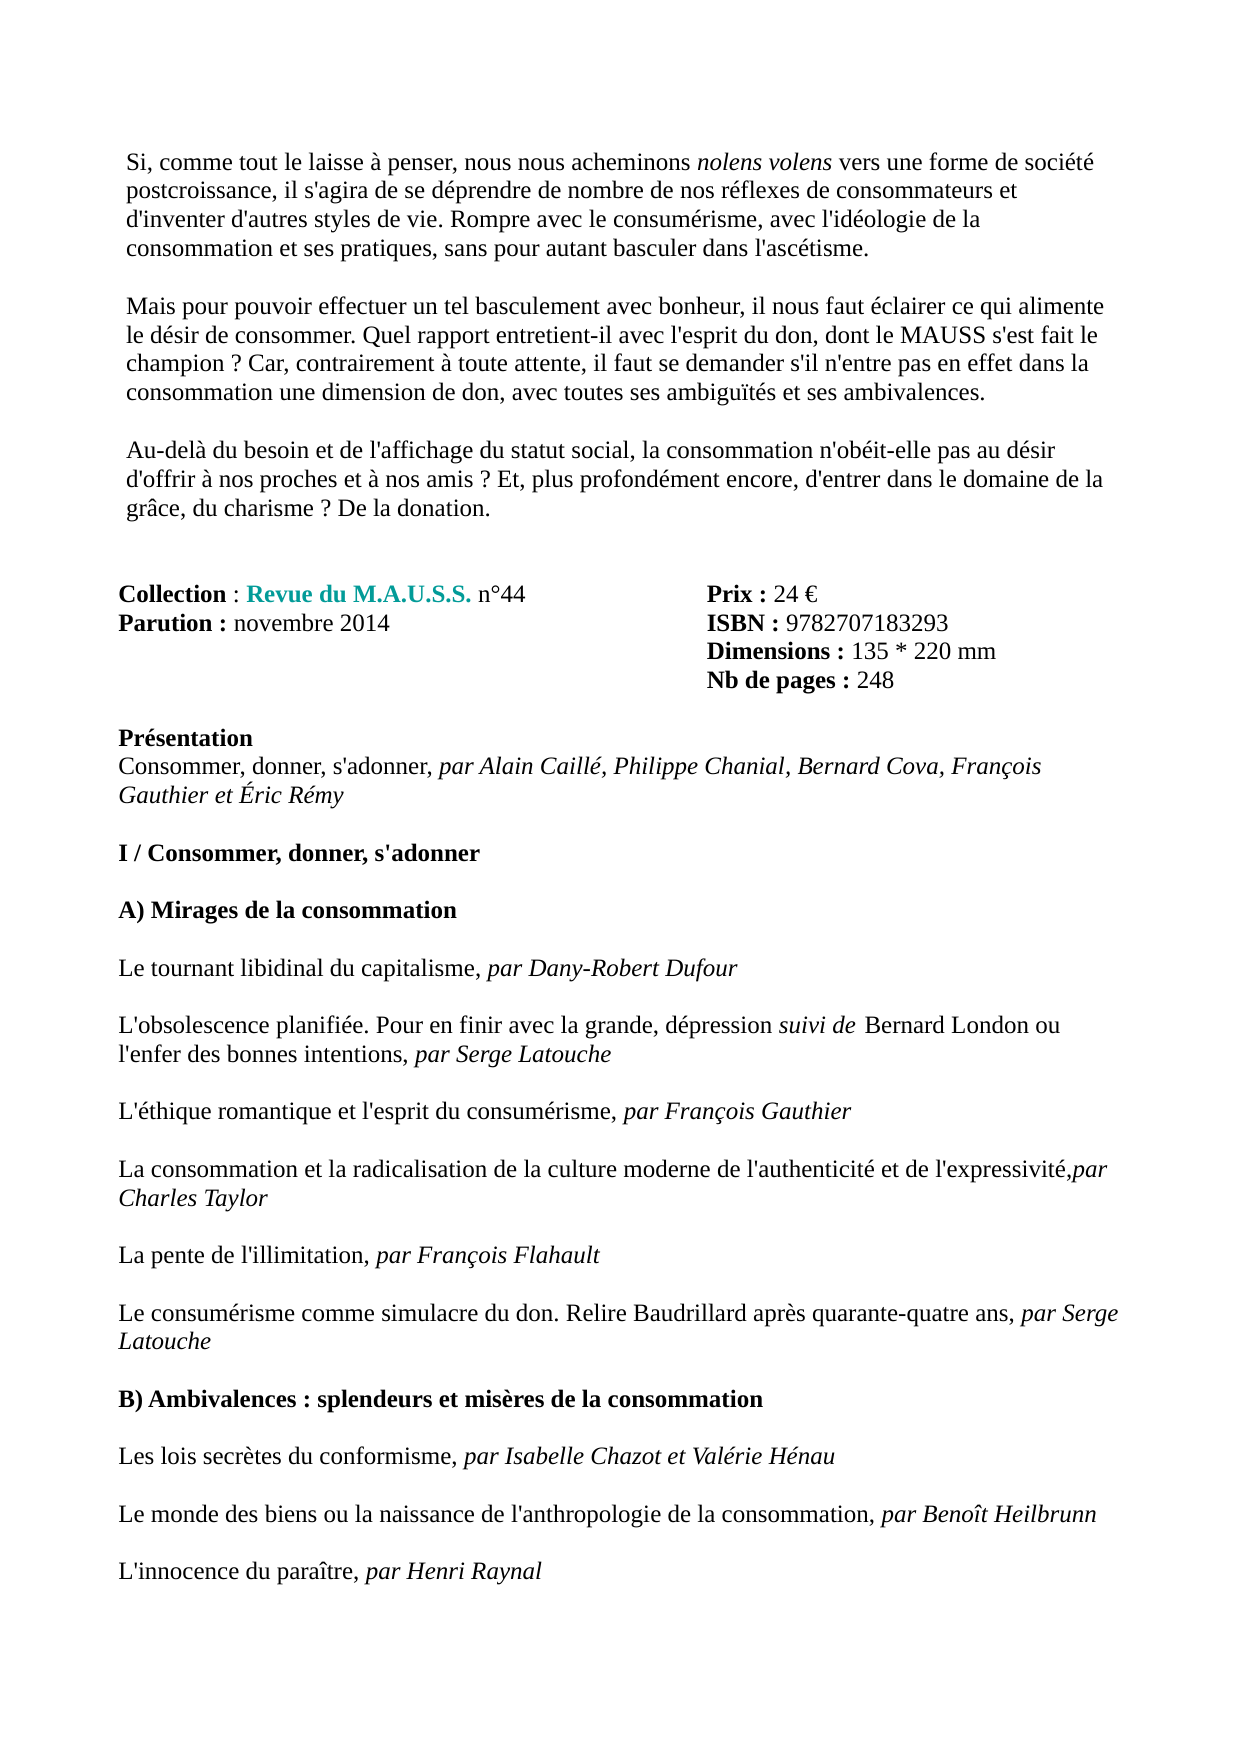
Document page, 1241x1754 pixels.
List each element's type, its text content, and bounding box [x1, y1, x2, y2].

text L'innocence du paraître, par Henri Raynal [118, 1556, 1122, 1614]
text B) Ambivalences : splendeurs et misères de la consommation [118, 1384, 1122, 1441]
text Le consumérisme comme simulacre du don. Relire Baudrillard après quarante-quatre ans, par Serge Latouche [118, 1298, 1122, 1384]
text A) Mirages de la consommation [118, 895, 1122, 953]
table_header Prix : 24 € ISBN : 9782707183293 Dimensions : 135 * 220 mm Nb de pages : 248 [707, 579, 1122, 694]
text La consommation et la radicalisation de la culture moderne de l'authenticité et de l'expressivité,par Charles Taylor [118, 1154, 1122, 1240]
text Les lois secrètes du conformisme, par Isabelle Chazot et Valérie Hénau [118, 1441, 1122, 1499]
text La pente de l'illimitation, par François Flahault [118, 1240, 1122, 1298]
text Le monde des biens ou la naissance de l'anthropologie de la consommation, par Benoît Heilbrunn [118, 1499, 1122, 1556]
text Présentation [118, 723, 1122, 751]
text L'éthique romantique et l'esprit du consumérisme, par François Gauthier [118, 1096, 1122, 1154]
text Consommer, donner, s'adonner, par Alain Caillé, Philippe Chanial, Bernard Cova, François Gauthier et Éric Rémy [118, 751, 1122, 838]
text I / Consommer, donner, s'adonner [118, 838, 1122, 895]
text L'obsolescence planifiée. Pour en finir avec la grande, dépression suivi de Bernard London ou l'enfer des bonnes intentions, par Serge Latouche [118, 1010, 1122, 1096]
text Le tournant libidinal du capitalisme, par Dany-Robert Dufour [118, 953, 1122, 1010]
table_header [118, 147, 126, 521]
table_header Si, comme tout le laisse à penser, nous nous acheminons nolens volens vers une forme de société postcroissance, il s'agira de se déprendre de nombre de nos réflexes de consommateurs et d'inventer d'autres styles de vie. Rompre avec le consumérisme, avec l'idéologie de la consommation et ses pratiques, sans pour autant basculer dans l'ascétisme. Mais pour pouvoir effectuer un tel basculement avec bonheur, il nous faut éclairer ce qui alimente le désir de consommer. Quel rapport entretient-il avec l'esprit du don, dont le MAUSS s'est fait le champion ? Car, contrairement à toute attente, il faut se demander s'il n'entre pas en effet dans la consommation une dimension de don, avec toutes ses ambiguïtés et ses ambivalences. Au-delà du besoin et de l'affichage du statut social, la consommation n'obéit-elle pas au désir d'offrir à nos proches et à nos amis ? Et, plus profondément encore, d'entrer dans le domaine de la grâce, du charisme ? De la donation. [126, 147, 1122, 521]
table_header Collection : Revue du M.A.U.S.S. n°44 Parution : novembre 2014 [118, 579, 704, 694]
